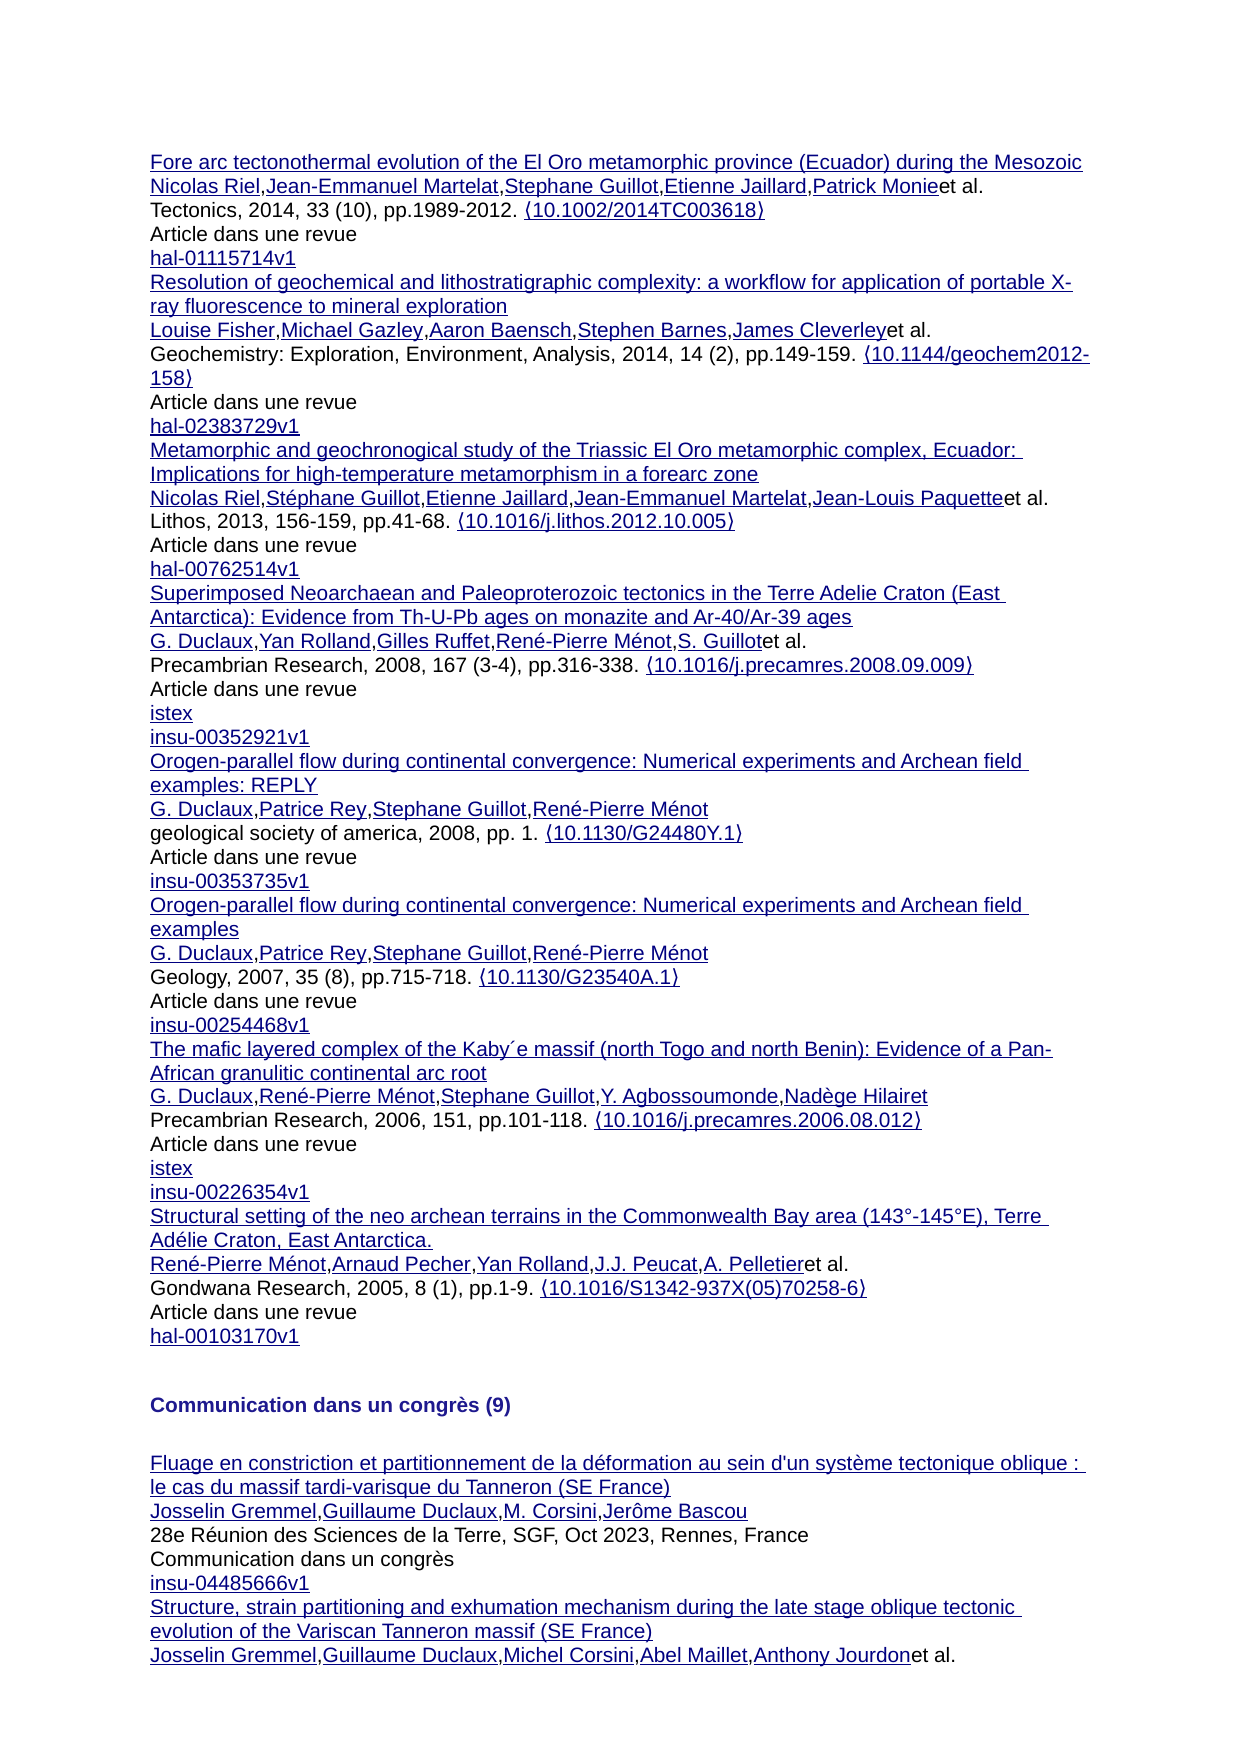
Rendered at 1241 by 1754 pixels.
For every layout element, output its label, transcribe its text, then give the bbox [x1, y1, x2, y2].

table_cell Resolution of geochemical and lithostratigraphic complexity: a workflow for application of portable X-ray fluorescence to mineral exploration Louise Fisher,Michael Gazley,Aaron Baensch,Stephen Barnes,James Cleverleyet al. Geochemistry: Exploration, Environment, Analysis, 2014, 14 (2), pp.149-159. ⟨10.1144/geochem2012-158⟩ Article dans une revue hal-02383729v1 [150, 270, 1090, 437]
table_cell Fore arc tectonothermal evolution of the El Oro metamorphic province (Ecuador) during the Mesozoic Nicolas Riel,Jean-Emmanuel Martelat,Stephane Guillot,Etienne Jaillard,Patrick Monieet al. Tectonics, 2014, 33 (10), pp.1989-2012. ⟨10.1002/2014TC003618⟩ Article dans une revue hal-01115714v1 [150, 150, 1090, 270]
table_cell Orogen-parallel flow during continental convergence: Numerical experiments and Archean field examples G. Duclaux,Patrice Rey,Stephane Guillot,René-Pierre Ménot Geology, 2007, 35 (8), pp.715-718. ⟨10.1130/G23540A.1⟩ Article dans une revue insu-00254468v1 [150, 893, 1090, 1036]
table_cell Structural setting of the neo archean terrains in the Commonwealth Bay area (143°-145°E), Terre Adélie Craton, East Antarctica. René-Pierre Ménot,Arnaud Pecher,Yan Rolland,J.J. Peucat,A. Pelletieret al. Gondwana Research, 2005, 8 (1), pp.1-9. ⟨10.1016/S1342-937X(05)70258-6⟩ Article dans une revue hal-00103170v1 [150, 1204, 1090, 1348]
table_cell Structure, strain partitioning and exhumation mechanism during the late stage oblique tectonic evolution of the Variscan Tanneron massif (SE France) Josselin Gremmel,Guillaume Duclaux,Michel Corsini,Abel Maillet,Anthony Jourdonet al. [150, 1595, 1090, 1667]
table_header Fluage en constriction et partitionnement de la déformation au sein d'un système tectonique oblique : le cas du massif tardi-varisque du Tanneron (SE France) Josselin Gremmel,Guillaume Duclaux,M. Corsini,Jerôme Bascou 28e Réunion des Sciences de la Terre, SGF, Oct 2023, Rennes, France Communication dans un congrès insu-04485666v1 [150, 1451, 1090, 1595]
table_cell Metamorphic and geochronogical study of the Triassic El Oro metamorphic complex, Ecuador: Implications for high-temperature metamorphism in a forearc zone Nicolas Riel,Stéphane Guillot,Etienne Jaillard,Jean-Emmanuel Martelat,Jean-Louis Paquetteet al. Lithos, 2013, 156-159, pp.41-68. ⟨10.1016/j.lithos.2012.10.005⟩ Article dans une revue hal-00762514v1 [150, 438, 1090, 581]
table_cell The mafic layered complex of the Kaby´e massif (north Togo and north Benin): Evidence of a Pan-African granulitic continental arc root G. Duclaux,René-Pierre Ménot,Stephane Guillot,Y. Agbossoumonde,Nadège Hilairet Precambrian Research, 2006, 151, pp.101-118. ⟨10.1016/j.precamres.2006.08.012⟩ Article dans une revue istex insu-00226354v1 [150, 1036, 1090, 1204]
subtitle Communication dans un congrès (9) [150, 1393, 1090, 1417]
table_cell Orogen-parallel flow during continental convergence: Numerical experiments and Archean field examples: REPLY G. Duclaux,Patrice Rey,Stephane Guillot,René-Pierre Ménot geological society of america, 2008, pp. 1. ⟨10.1130/G24480Y.1⟩ Article dans une revue insu-00353735v1 [150, 749, 1090, 893]
table_cell Superimposed Neoarchaean and Paleoproterozoic tectonics in the Terre Adelie Craton (East Antarctica): Evidence from Th-U-Pb ages on monazite and Ar-40/Ar-39 ages G. Duclaux,Yan Rolland,Gilles Ruffet,René-Pierre Ménot,S. Guillotet al. Precambrian Research, 2008, 167 (3-4), pp.316-338. ⟨10.1016/j.precamres.2008.09.009⟩ Article dans une revue istex insu-00352921v1 [150, 581, 1090, 749]
